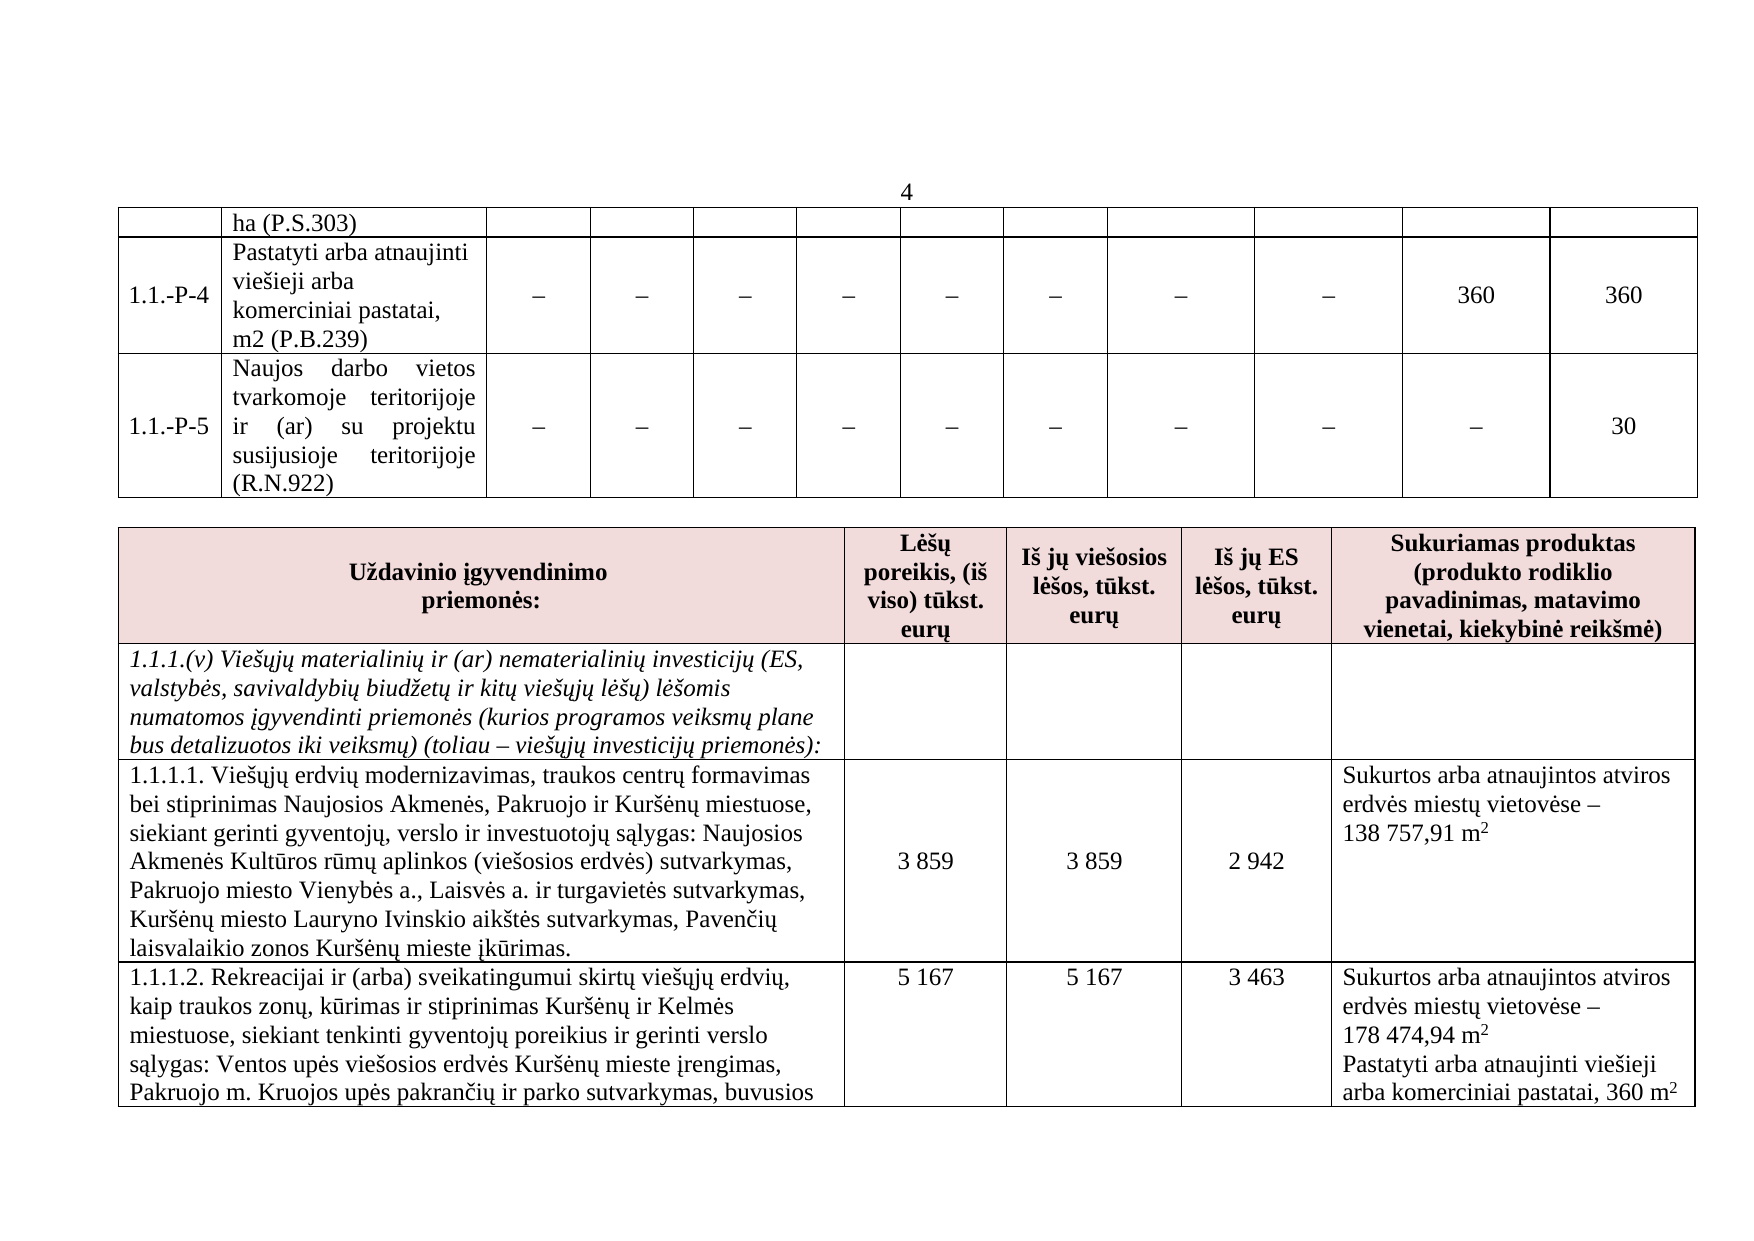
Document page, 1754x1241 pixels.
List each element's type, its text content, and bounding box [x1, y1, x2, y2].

table_cell 5 167 [845, 963, 1006, 1106]
table_cell – [797, 354, 900, 497]
table_cell [1182, 644, 1331, 759]
table_cell – [797, 238, 900, 352]
table_cell 360 [1403, 238, 1549, 352]
table_cell – [901, 238, 1003, 352]
table_cell – [487, 354, 590, 497]
table_cell 2 942 [1182, 760, 1331, 961]
table_cell – [591, 238, 693, 352]
table_cell – [1403, 354, 1549, 497]
table_cell 1.1.-P-4 [119, 238, 221, 352]
table_cell 5 167 [1007, 963, 1181, 1106]
table_cell [901, 208, 1003, 236]
table_cell [1004, 208, 1107, 236]
table_header Uždavinio įgyvendinimo priemonės: [119, 528, 844, 643]
table_cell [1403, 208, 1549, 236]
table_cell – [1108, 238, 1254, 352]
table_cell Pastatyti arba atnaujinti viešieji arba komerciniai pastatai, m2 (P.B.239) [222, 238, 486, 352]
table_cell 1.1.1.(v) Viešųjų materialinių ir (ar) nematerialinių investicijų (ES, valstybės, savivaldybių biudžetų ir kitų viešųjų lėšų) lėšomis numatomos įgyvendinti priemonės (kurios programos veiksmų plane bus detalizuotos iki veiksmų) (toliau – viešųjų investicijų priemonės): [119, 644, 844, 759]
table_cell [797, 208, 900, 236]
table_cell [119, 208, 221, 236]
table_cell – [1255, 354, 1402, 497]
table_cell [591, 208, 693, 236]
table_cell – [694, 238, 796, 352]
table_cell [1255, 208, 1402, 236]
table_cell [1007, 644, 1181, 759]
table_cell 1.1.1.1. Viešųjų erdvių modernizavimas, traukos centrų formavimas bei stiprinimas Naujosios Akmenės, Pakruojo ir Kuršėnų miestuose, siekiant gerinti gyventojų, verslo ir investuotojų sąlygas: Naujosios Akmenės Kultūros rūmų aplinkos (viešosios erdvės) sutvarkymas, Pakruojo miesto Vienybės a., Laisvės a. ir turgavietės sutvarkymas, Kuršėnų miesto Lauryno Ivinskio aikštės sutvarkymas, Pavenčių laisvalaikio zonos Kuršėnų mieste įkūrimas. [119, 760, 844, 961]
table_cell 3 859 [845, 760, 1006, 961]
table_header Sukuriamas produktas (produkto rodiklio pavadinimas, matavimo vienetai, kiekybinė reikšmė) [1332, 528, 1694, 643]
table_cell – [694, 354, 796, 497]
table_cell ha (P.S.303) [222, 208, 486, 236]
table_cell – [1255, 238, 1402, 352]
table_header Iš jų viešosios lėšos, tūkst. eurų [1007, 528, 1181, 643]
table_cell Sukurtos arba atnaujintos atviros erdvės miestų vietovėse – 178 474,94 m2 Pastatyti arba atnaujinti viešieji arba komerciniai pastatai, 360 m2 [1332, 963, 1694, 1106]
table_cell 1.1.1.2. Rekreacijai ir (arba) sveikatingumui skirtų viešųjų erdvių, kaip traukos zonų, kūrimas ir stiprinimas Kuršėnų ir Kelmės miestuose, siekiant tenkinti gyventojų poreikius ir gerinti verslo sąlygas: Ventos upės viešosios erdvės Kuršėnų mieste įrengimas, Pakruojo m. Kruojos upės pakrančių ir parko sutvarkymas, buvusios [119, 963, 844, 1106]
table_cell 360 [1551, 238, 1697, 352]
table_cell [694, 208, 796, 236]
table_cell 3 859 [1007, 760, 1181, 961]
table_cell – [901, 354, 1003, 497]
table_cell 30 [1551, 354, 1697, 497]
table_cell [487, 208, 590, 236]
table_header Lėšų poreikis, (iš viso) tūkst. eurų [845, 528, 1006, 643]
table_cell – [1004, 354, 1107, 497]
table_cell [1332, 644, 1694, 759]
table_cell Naujos darbo vietos tvarkomoje teritorijoje ir (ar) su projektu susijusioje teritorijoje (R.N.922) [222, 354, 486, 497]
table_header Iš jų ES lėšos, tūkst. eurų [1182, 528, 1331, 643]
table_cell – [487, 238, 590, 352]
table_cell [1551, 208, 1697, 236]
table_cell – [1108, 354, 1254, 497]
table_cell – [1004, 238, 1107, 352]
table_cell Sukurtos arba atnaujintos atviros erdvės miestų vietovėse – 138 757,91 m2 [1332, 760, 1694, 961]
table_cell [845, 644, 1006, 759]
table_cell [1108, 208, 1254, 236]
table_cell – [591, 354, 693, 497]
table_cell 1.1.-P-5 [119, 354, 221, 497]
table_cell 3 463 [1182, 963, 1331, 1106]
